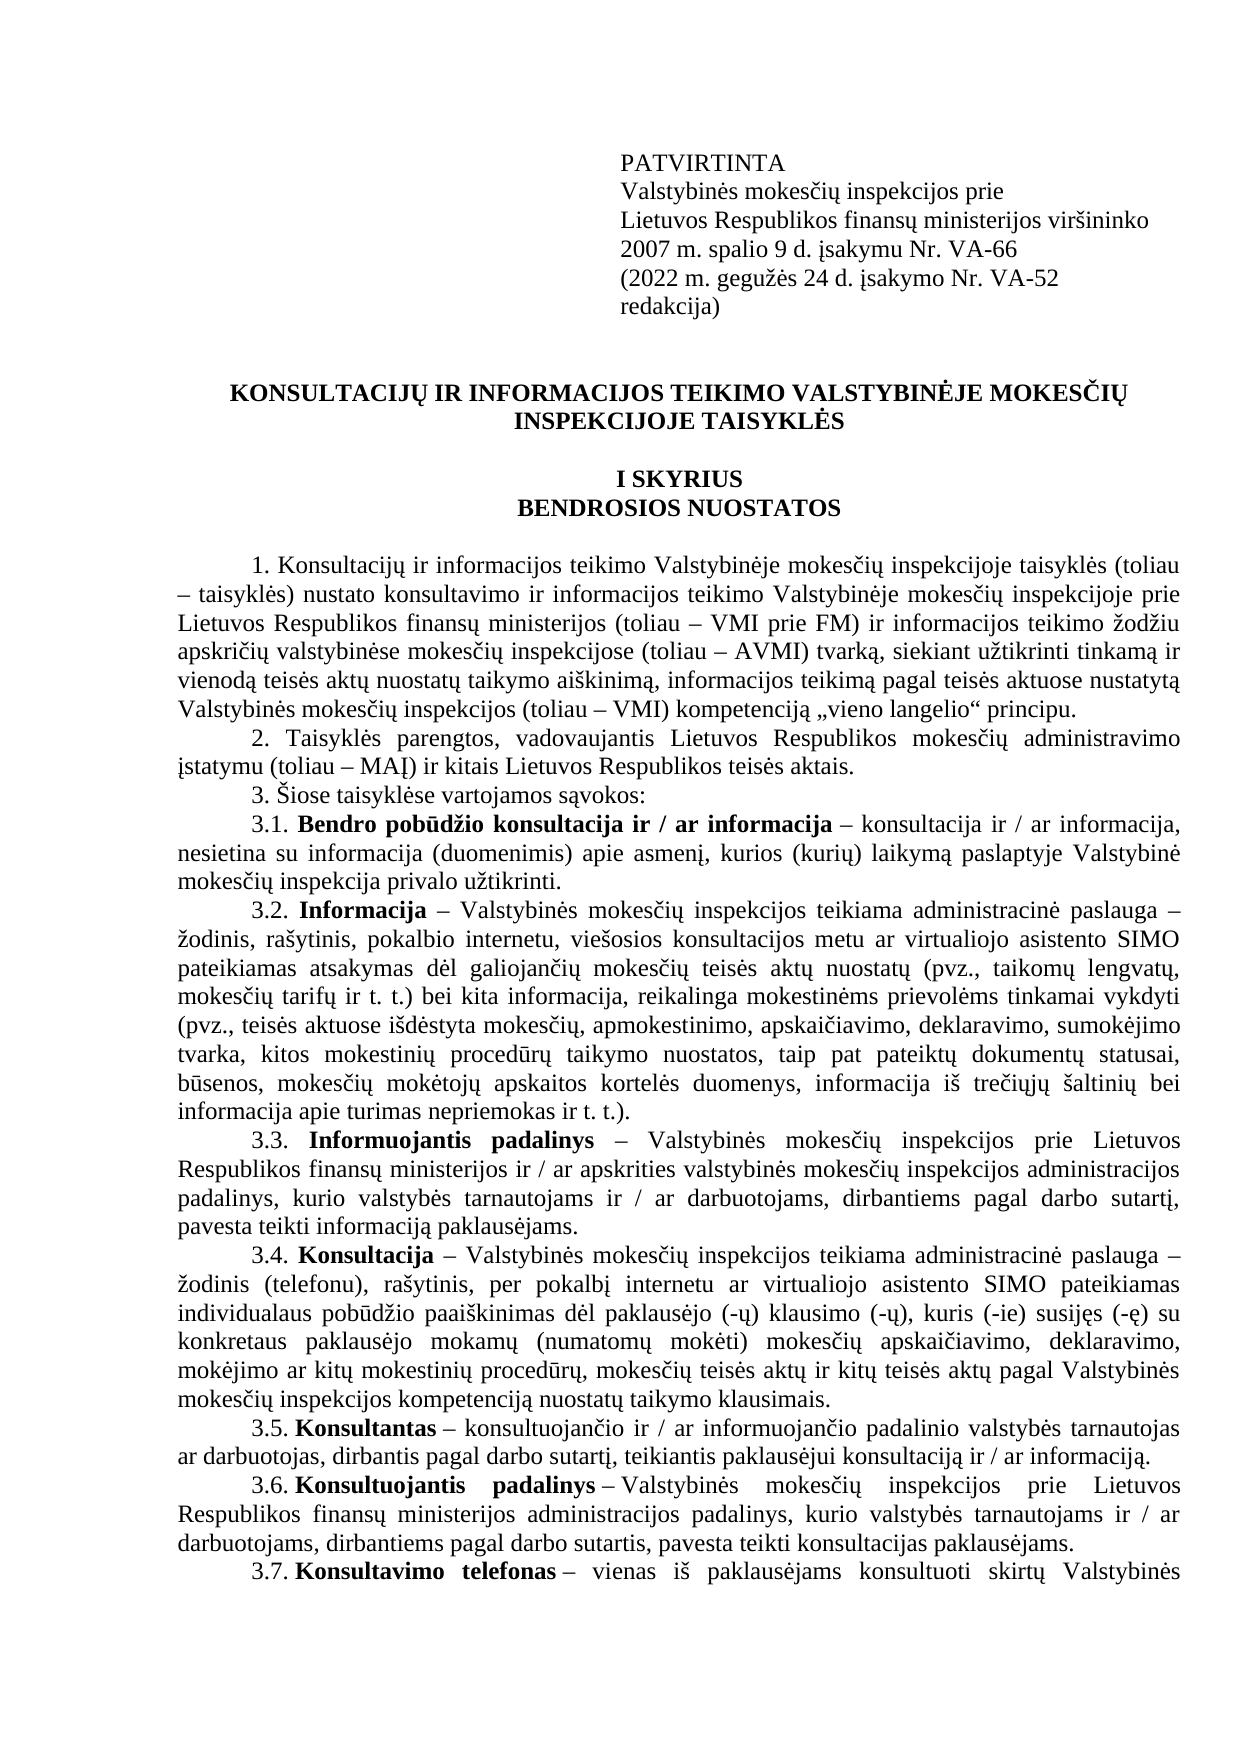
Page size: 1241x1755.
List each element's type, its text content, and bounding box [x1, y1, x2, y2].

text 3.5. Konsultantas – konsultuojančio ir / ar informuojančio padalinio valstybės tarnautojas ar darbuotojas, dirbantis pagal darbo sutartį, teikiantis paklausėjui konsultaciją ir / ar informaciją. [177, 1413, 1181, 1470]
text 3.6. Konsultuojantis padalinys – Valstybinės mokesčių inspekcijos prie Lietuvos Respublikos finansų ministerijos administracijos padalinys, kurio valstybės tarnautojams ir / ar darbuotojams, dirbantiems pagal darbo sutartis, pavesta teikti konsultacijas paklausėjams. [177, 1470, 1181, 1556]
text (2022 m. gegužės 24 d. įsakymo Nr. VA-52 [177, 263, 1181, 291]
text 3. Šiose taisyklėse vartojamos sąvokos: [177, 780, 1181, 809]
text 2. Taisyklės parengtos, vadovaujantis Lietuvos Respublikos mokesčių administravimo įstatymu (toliau – MAĮ) ir kitais Lietuvos Respublikos teisės aktais. [177, 723, 1181, 780]
text 2007 m. spalio 9 d. įsakymu Nr. VA-66 [177, 234, 1181, 263]
text Lietuvos Respublikos finansų ministerijos viršininko [177, 205, 1181, 234]
text 3.1. Bendro pobūdžio konsultacija ir / ar informacija – konsultacija ir / ar informacija, nesietina su informacija (duomenimis) apie asmenį, kurios (kurių) laikymą paslaptyje Valstybinė mokesčių inspekcija privalo užtikrinti. [177, 809, 1181, 895]
text KONSULTACIJŲ IR INFORMACIJOS TEIKIMO VALSTYBINĖJE MOKESČIŲ INSPEKCIJOJE TAISYKLĖS [177, 378, 1181, 435]
text PATVIRTINTA [177, 148, 1181, 176]
text I SKYRIUS [177, 464, 1181, 493]
text Valstybinės mokesčių inspekcijos prie [177, 176, 1181, 205]
text BENDROSIOS NUOSTATOS [177, 493, 1181, 521]
text 3.4. Konsultacija – Valstybinės mokesčių inspekcijos teikiama administracinė paslauga – žodinis (telefonu), rašytinis, per pokalbį internetu ar virtualiojo asistento SIMO pateikiamas individualaus pobūdžio paaiškinimas dėl paklausėjo (-ų) klausimo (-ų), kuris (-ie) susijęs (-ę) su konkretaus paklausėjo mokamų (numatomų mokėti) mokesčių apskaičiavimo, deklaravimo, mokėjimo ar kitų mokestinių procedūrų, mokesčių teisės aktų ir kitų teisės aktų pagal Valstybinės mokesčių inspekcijos kompetenciją nuostatų taikymo klausimais. [177, 1240, 1181, 1413]
text 3.3. Informuojantis padalinys – Valstybinės mokesčių inspekcijos prie Lietuvos Respublikos finansų ministerijos ir / ar apskrities valstybinės mokesčių inspekcijos administracijos padalinys, kurio valstybės tarnautojams ir / ar darbuotojams, dirbantiems pagal darbo sutartį, pavesta teikti informaciją paklausėjams. [177, 1125, 1181, 1240]
text 1. Konsultacijų ir informacijos teikimo Valstybinėje mokesčių inspekcijoje taisyklės (toliau – taisyklės) nustato konsultavimo ir informacijos teikimo Valstybinėje mokesčių inspekcijoje prie Lietuvos Respublikos finansų ministerijos (toliau – VMI prie FM) ir informacijos teikimo žodžiu apskričių valstybinėse mokesčių inspekcijose (toliau – AVMI) tvarką, siekiant užtikrinti tinkamą ir vienodą teisės aktų nuostatų taikymo aiškinimą, informacijos teikimą pagal teisės aktuose nustatytą Valstybinės mokesčių inspekcijos (toliau – VMI) kompetenciją „vieno langelio“ principu. [177, 550, 1181, 723]
text redakcija) [177, 291, 1181, 320]
text 3.7. Konsultavimo telefonas – vienas iš paklausėjams konsultuoti skirtų Valstybinės [177, 1556, 1181, 1585]
text 3.2. Informacija – Valstybinės mokesčių inspekcijos teikiama administracinė paslauga – žodinis, rašytinis, pokalbio internetu, viešosios konsultacijos metu ar virtualiojo asistento SIMO pateikiamas atsakymas dėl galiojančių mokesčių teisės aktų nuostatų (pvz., taikomų lengvatų, mokesčių tarifų ir t. t.) bei kita informacija, reikalinga mokestinėms prievolėms tinkamai vykdyti (pvz., teisės aktuose išdėstyta mokesčių, apmokestinimo, apskaičiavimo, deklaravimo, sumokėjimo tvarka, kitos mokestinių procedūrų taikymo nuostatos, taip pat pateiktų dokumentų statusai, būsenos, mokesčių mokėtojų apskaitos kortelės duomenys, informacija iš trečiųjų šaltinių bei informacija apie turimas nepriemokas ir t. t.). [177, 895, 1181, 1125]
